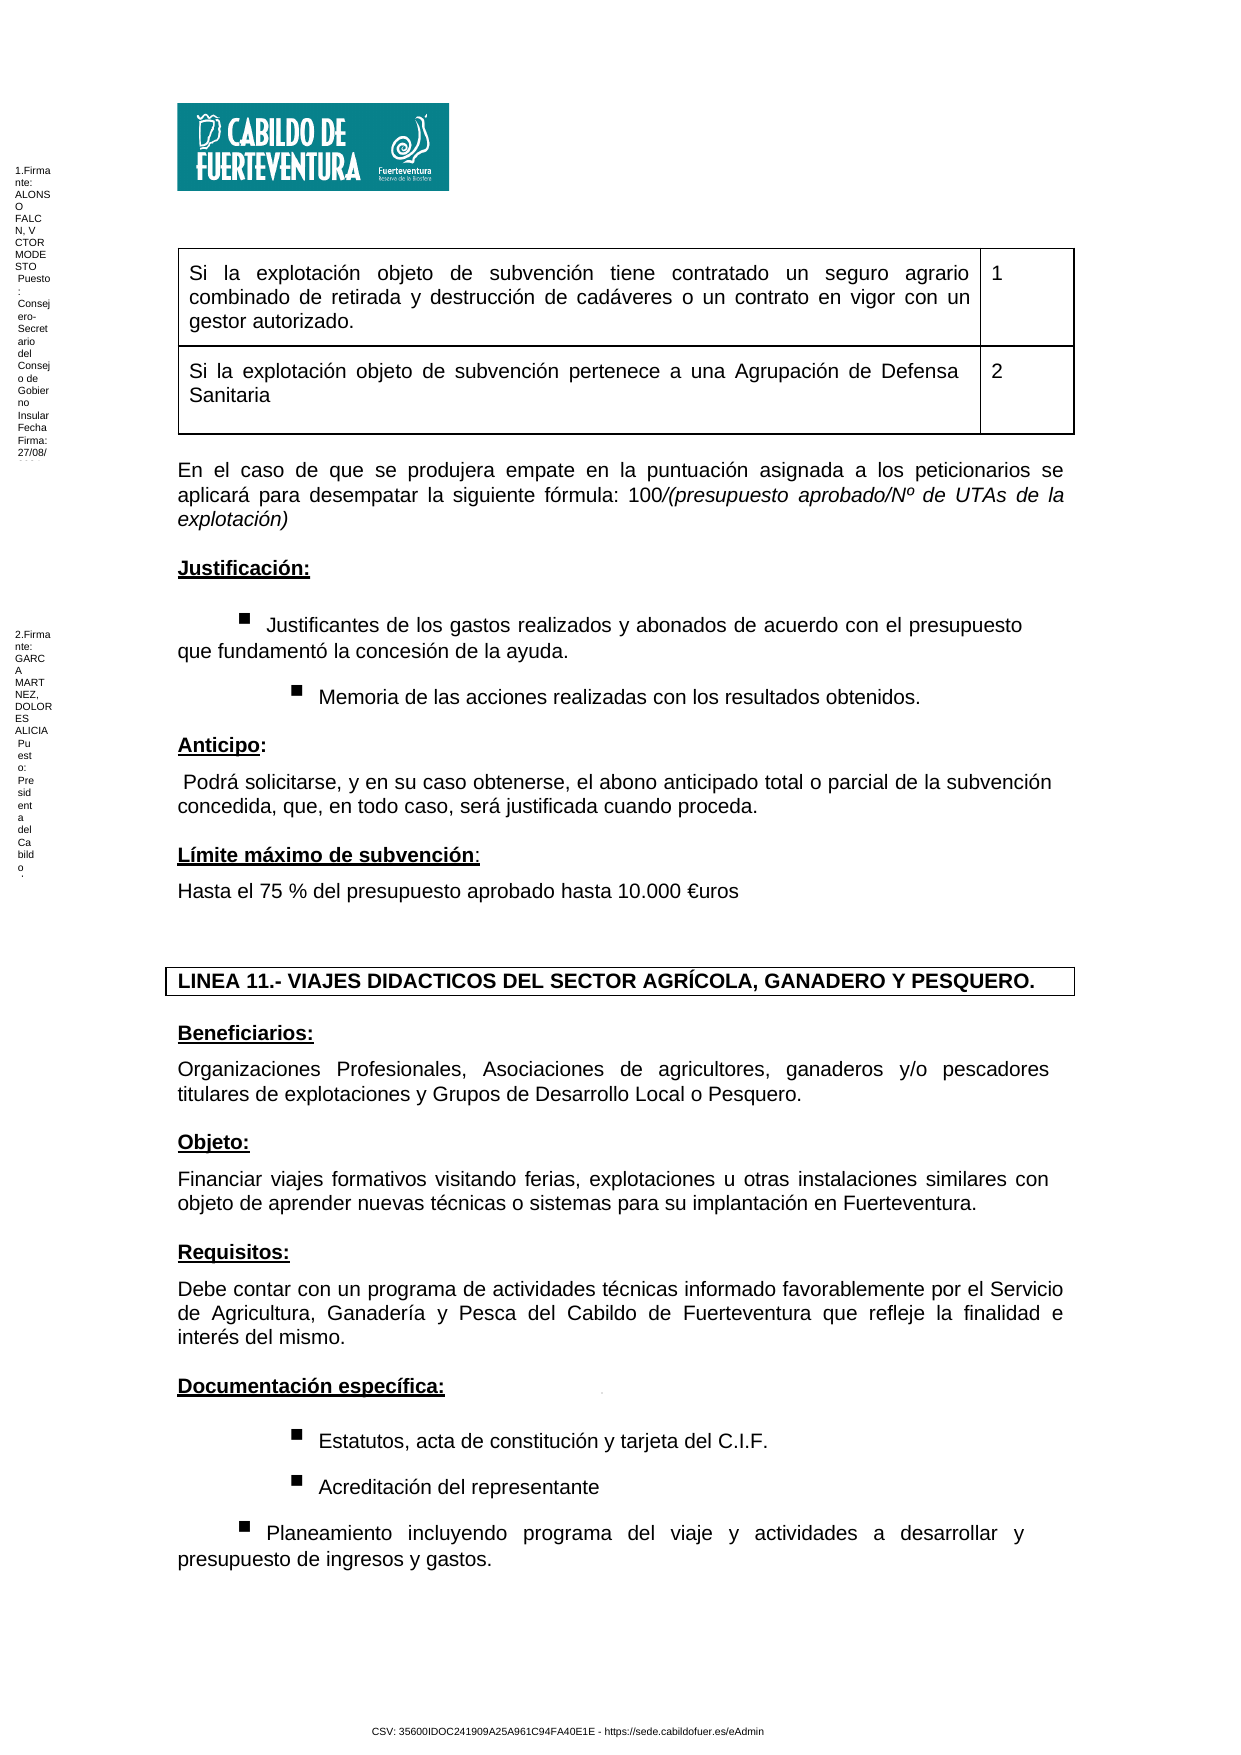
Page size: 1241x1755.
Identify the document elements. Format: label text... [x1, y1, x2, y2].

text Puesto: Consejero-Secretario del Consejo de Gobierno Insular Fecha Firma: 27/08/2024 12:43:01 [18, 273, 51, 461]
text En el caso de que se produjera empate en la puntuación asignada a los peticionarios se aplicará para desempatar la siguiente fórmula: 100/(presupuesto aprobado/Nº de UTAs de la explotación) [177, 458, 1064, 531]
subtitle Objeto: [177, 1130, 1241, 1154]
subtitle Justificación: [177, 556, 1241, 579]
text Organizaciones Profesionales, Asociaciones de agricultores, ganaderos y/o pescadores titulares de explotaciones y Grupos de Desarrollo Local o Pesquero. [177, 1057, 1062, 1105]
text LINEA 11.- VIAJES DIDACTICOS DEL SECTOR AGRÍCOLA, GANADERO Y PESQUERO. [178, 969, 1073, 993]
table_header 1 [981, 249, 1073, 345]
table_cell Si la explotación objeto de subvención pertenece a una Agrupación de Defensa Sanitaria [179, 347, 980, 433]
list Memoria de las acciones realizadas con los resultados obtenidos. [295, 663, 1241, 714]
text 1.Firmante: ALONSO FALC N, V CTOR MODESTO [15, 165, 52, 273]
text Podrá solicitarse, y en su caso obtenerse, el abono anticipado total o parcial de la subvención concedida, que, en todo caso, será justificada cuando proceda. [177, 769, 1062, 818]
subtitle Requisitos: [177, 1240, 1241, 1264]
list Planeamiento incluyendo programa del viaje y actividades a desarrollar y presupuesto de ingresos y gastos. [154, 1505, 1062, 1571]
text 2.Firmante: GARC A MART NEZ, DOLORES ALICIA [15, 629, 52, 737]
table_cell 2 [981, 347, 1073, 433]
list Acreditación del representante [295, 1458, 1241, 1503]
table_header Si la explotación objeto de subvención tiene contratado un seguro agrario combinado de retirada y destrucción de cadáveres o un contrato en vigor con un gestor autorizado. [179, 249, 980, 345]
subtitle Documentación específica: [177, 1373, 1241, 1397]
text Puesto: Presidenta del Cabildo de Fuerteventura Fecha Firma: 27/08/2024 12:48:06 [18, 737, 34, 877]
text Hasta el 75 % del presupuesto aprobado hasta 10.000 €uros [177, 879, 1241, 903]
list Justificantes de los gastos realizados y abonados de acuerdo con el presupuesto que fundamentó la concesión de la ayuda. [154, 597, 1062, 663]
subtitle Beneficiarios: [177, 1021, 1241, 1045]
text Financiar viajes formativos visitando ferias, explotaciones u otras instalaciones similares con objeto de aprender nuevas técnicas o sistemas para su implantación en Fuerteventura. [177, 1167, 1063, 1215]
subtitle Límite máximo de subvención: [177, 842, 1241, 866]
text Debe contar con un programa de actividades técnicas informado favorablemente por el Servicio de Agricultura, Ganadería y Pesca del Cabildo de Fuerteventura que refleje la finalidad e interés del mismo. [177, 1276, 1064, 1349]
subtitle Anticipo: [177, 733, 1241, 757]
list Estatutos, acta de constitución y tarjeta del C.I.F. [295, 1410, 1241, 1458]
